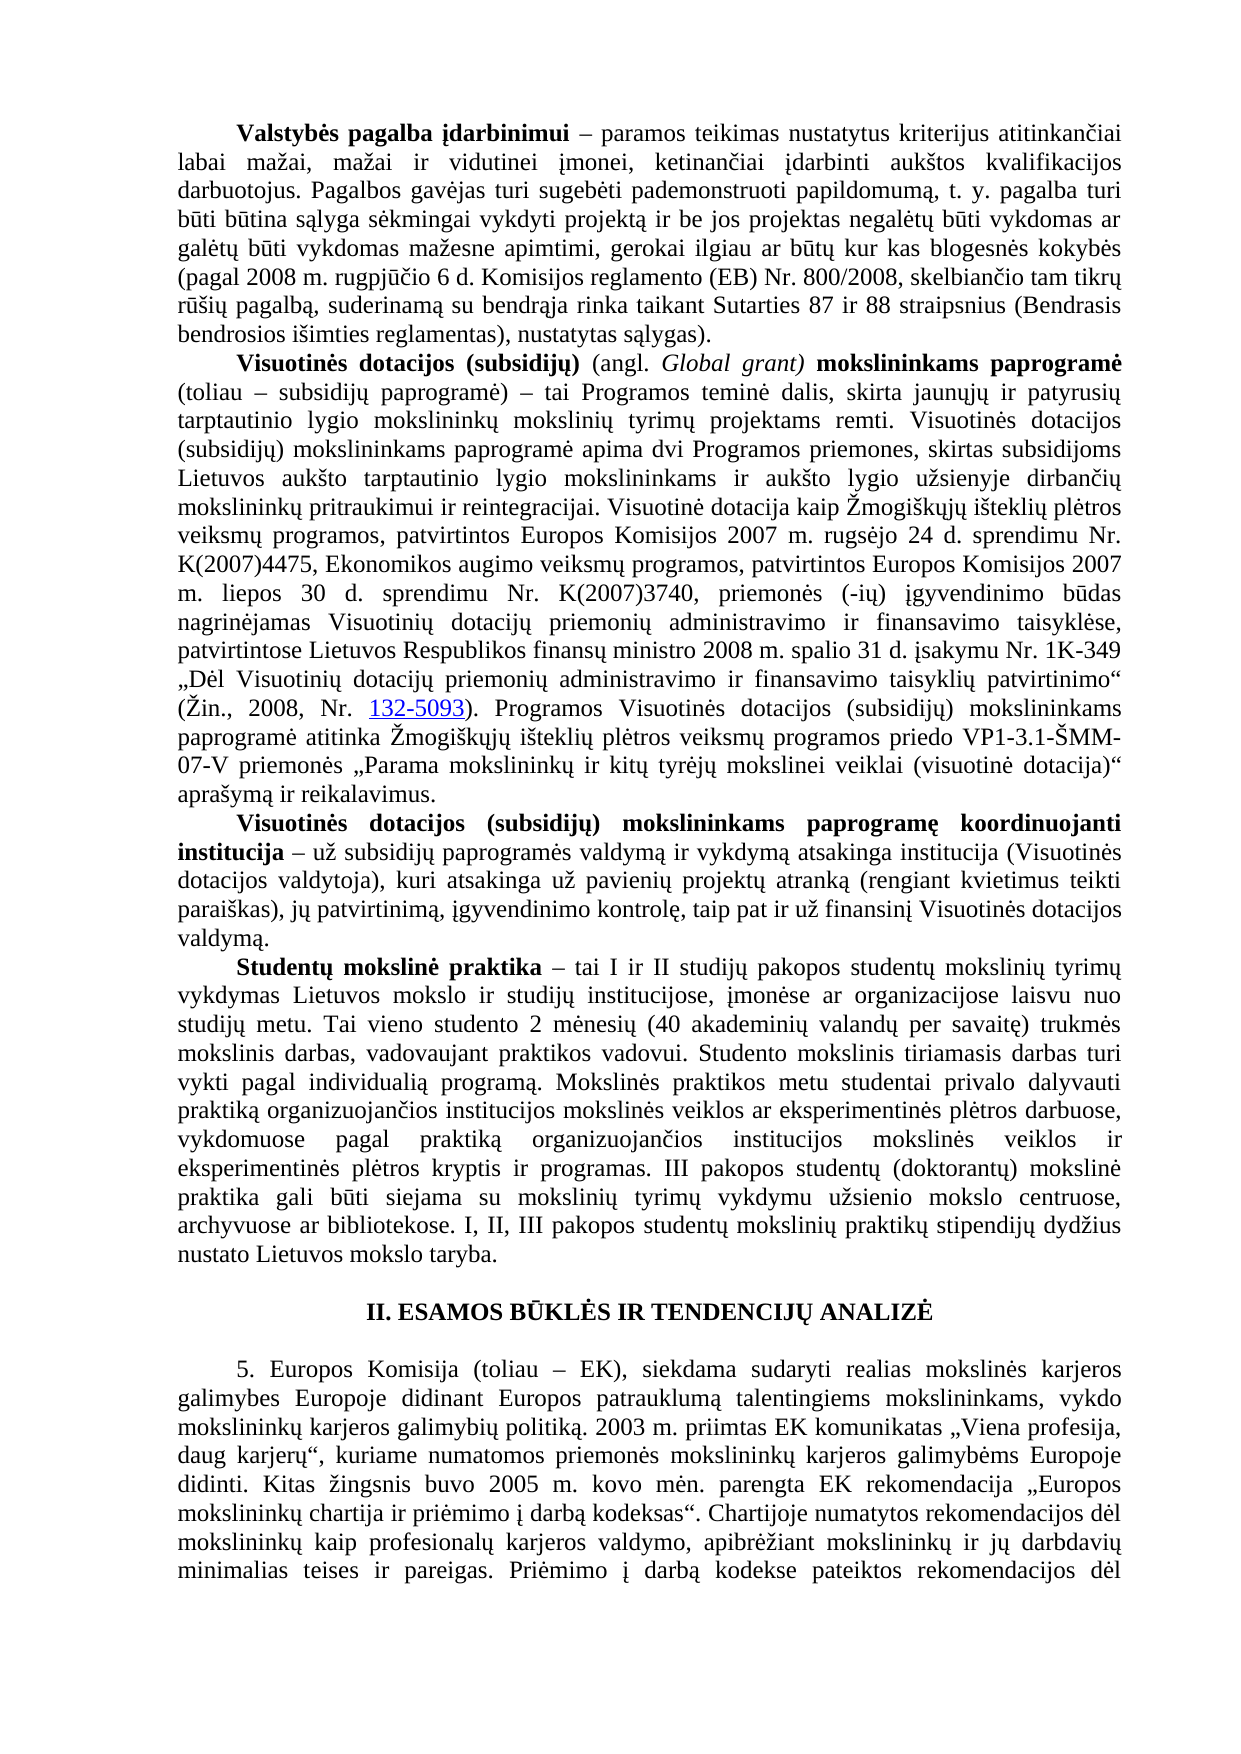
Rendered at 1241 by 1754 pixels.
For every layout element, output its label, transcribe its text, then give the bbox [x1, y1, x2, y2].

text Visuotinės dotacijos (subsidijų) mokslininkams paprogramę koordinuojanti institucija – už subsidijų paprogramės valdymą ir vykdymą atsakinga institucija (Visuotinės dotacijos valdytoja), kuri atsakinga už pavienių projektų atranką (rengiant kvietimus teikti paraiškas), jų patvirtinimą, įgyvendinimo kontrolę, taip pat ir už finansinį Visuotinės dotacijos valdymą. [177, 808, 1122, 952]
text 5. Europos Komisija (toliau – EK), siekdama sudaryti realias mokslinės karjeros galimybes Europoje didinant Europos patrauklumą talentingiems mokslininkams, vykdo mokslininkų karjeros galimybių politiką. 2003 m. priimtas EK komunikatas „Viena profesija, daug karjerų“, kuriame numatomos priemonės mokslininkų karjeros galimybėms Europoje didinti. Kitas žingsnis buvo 2005 m. kovo mėn. parengta EK rekomendacija „Europos mokslininkų chartija ir priėmimo į darbą kodeksas“. Chartijoje numatytos rekomendacijos dėl mokslininkų kaip profesionalų karjeros valdymo, apibrėžiant mokslininkų ir jų darbdavių minimalias teises ir pareigas. Priėmimo į darbą kodekse pateiktos rekomendacijos dėl [177, 1354, 1122, 1584]
text Valstybės pagalba įdarbinimui – paramos teikimas nustatytus kriterijus atitinkančiai labai mažai, mažai ir vidutinei įmonei, ketinančiai įdarbinti aukštos kvalifikacijos darbuotojus. Pagalbos gavėjas turi sugebėti pademonstruoti papildomumą, t. y. pagalba turi būti būtina sąlyga sėkmingai vykdyti projektą ir be jos projektas negalėtų būti vykdomas ar galėtų būti vykdomas mažesne apimtimi, gerokai ilgiau ar būtų kur kas blogesnės kokybės (pagal 2008 m. rugpjūčio 6 d. Komisijos reglamento (EB) Nr. 800/2008, skelbiančio tam tikrų rūšių pagalbą, suderinamą su bendrąja rinka taikant Sutarties 87 ir 88 straipsnius (Bendrasis bendrosios išimties reglamentas), nustatytas sąlygas). [177, 118, 1122, 348]
text Visuotinės dotacijos (subsidijų) (angl. Global grant) mokslininkams paprogramė (toliau – subsidijų paprogramė) – tai Programos teminė dalis, skirta jaunųjų ir patyrusių tarptautinio lygio mokslininkų mokslinių tyrimų projektams remti. Visuotinės dotacijos (subsidijų) mokslininkams paprogramė apima dvi Programos priemones, skirtas subsidijoms Lietuvos aukšto tarptautinio lygio mokslininkams ir aukšto lygio užsienyje dirbančių mokslininkų pritraukimui ir reintegracijai. Visuotinė dotacija kaip Žmogiškųjų išteklių plėtros veiksmų programos, patvirtintos Europos Komisijos 2007 m. rugsėjo 24 d. sprendimu Nr. K(2007)4475, Ekonomikos augimo veiksmų programos, patvirtintos Europos Komisijos 2007 m. liepos 30 d. sprendimu Nr. K(2007)3740, priemonės (-ių) įgyvendinimo būdas nagrinėjamas Visuotinių dotacijų priemonių administravimo ir finansavimo taisyklėse, patvirtintose Lietuvos Respublikos finansų ministro 2008 m. spalio 31 d. įsakymu Nr. 1K-349 „Dėl Visuotinių dotacijų priemonių administravimo ir finansavimo taisyklių patvirtinimo“ (Žin., 2008, Nr. 132-5093). Programos Visuotinės dotacijos (subsidijų) mokslininkams paprogramė atitinka Žmogiškųjų išteklių plėtros veiksmų programos priedo VP1-3.1-ŠMM-07-V priemonės „Parama mokslininkų ir kitų tyrėjų mokslinei veiklai (visuotinė dotacija)“ aprašymą ir reikalavimus. [177, 348, 1122, 808]
text II. ESAMOS BŪKLĖS IR TENDENCIJŲ ANALIZĖ [177, 1297, 1122, 1326]
text Studentų mokslinė praktika – tai I ir II studijų pakopos studentų mokslinių tyrimų vykdymas Lietuvos mokslo ir studijų institucijose, įmonėse ar organizacijose laisvu nuo studijų metu. Tai vieno studento 2 mėnesių (40 akademinių valandų per savaitę) trukmės mokslinis darbas, vadovaujant praktikos vadovui. Studento mokslinis tiriamasis darbas turi vykti pagal individualią programą. Mokslinės praktikos metu studentai privalo dalyvauti praktiką organizuojančios institucijos mokslinės veiklos ar eksperimentinės plėtros darbuose, vykdomuose pagal praktiką organizuojančios institucijos mokslinės veiklos ir eksperimentinės plėtros kryptis ir programas. III pakopos studentų (doktorantų) mokslinė praktika gali būti siejama su mokslinių tyrimų vykdymu užsienio mokslo centruose, archyvuose ar bibliotekose. I, II, III pakopos studentų mokslinių praktikų stipendijų dydžius nustato Lietuvos mokslo taryba. [177, 952, 1122, 1268]
